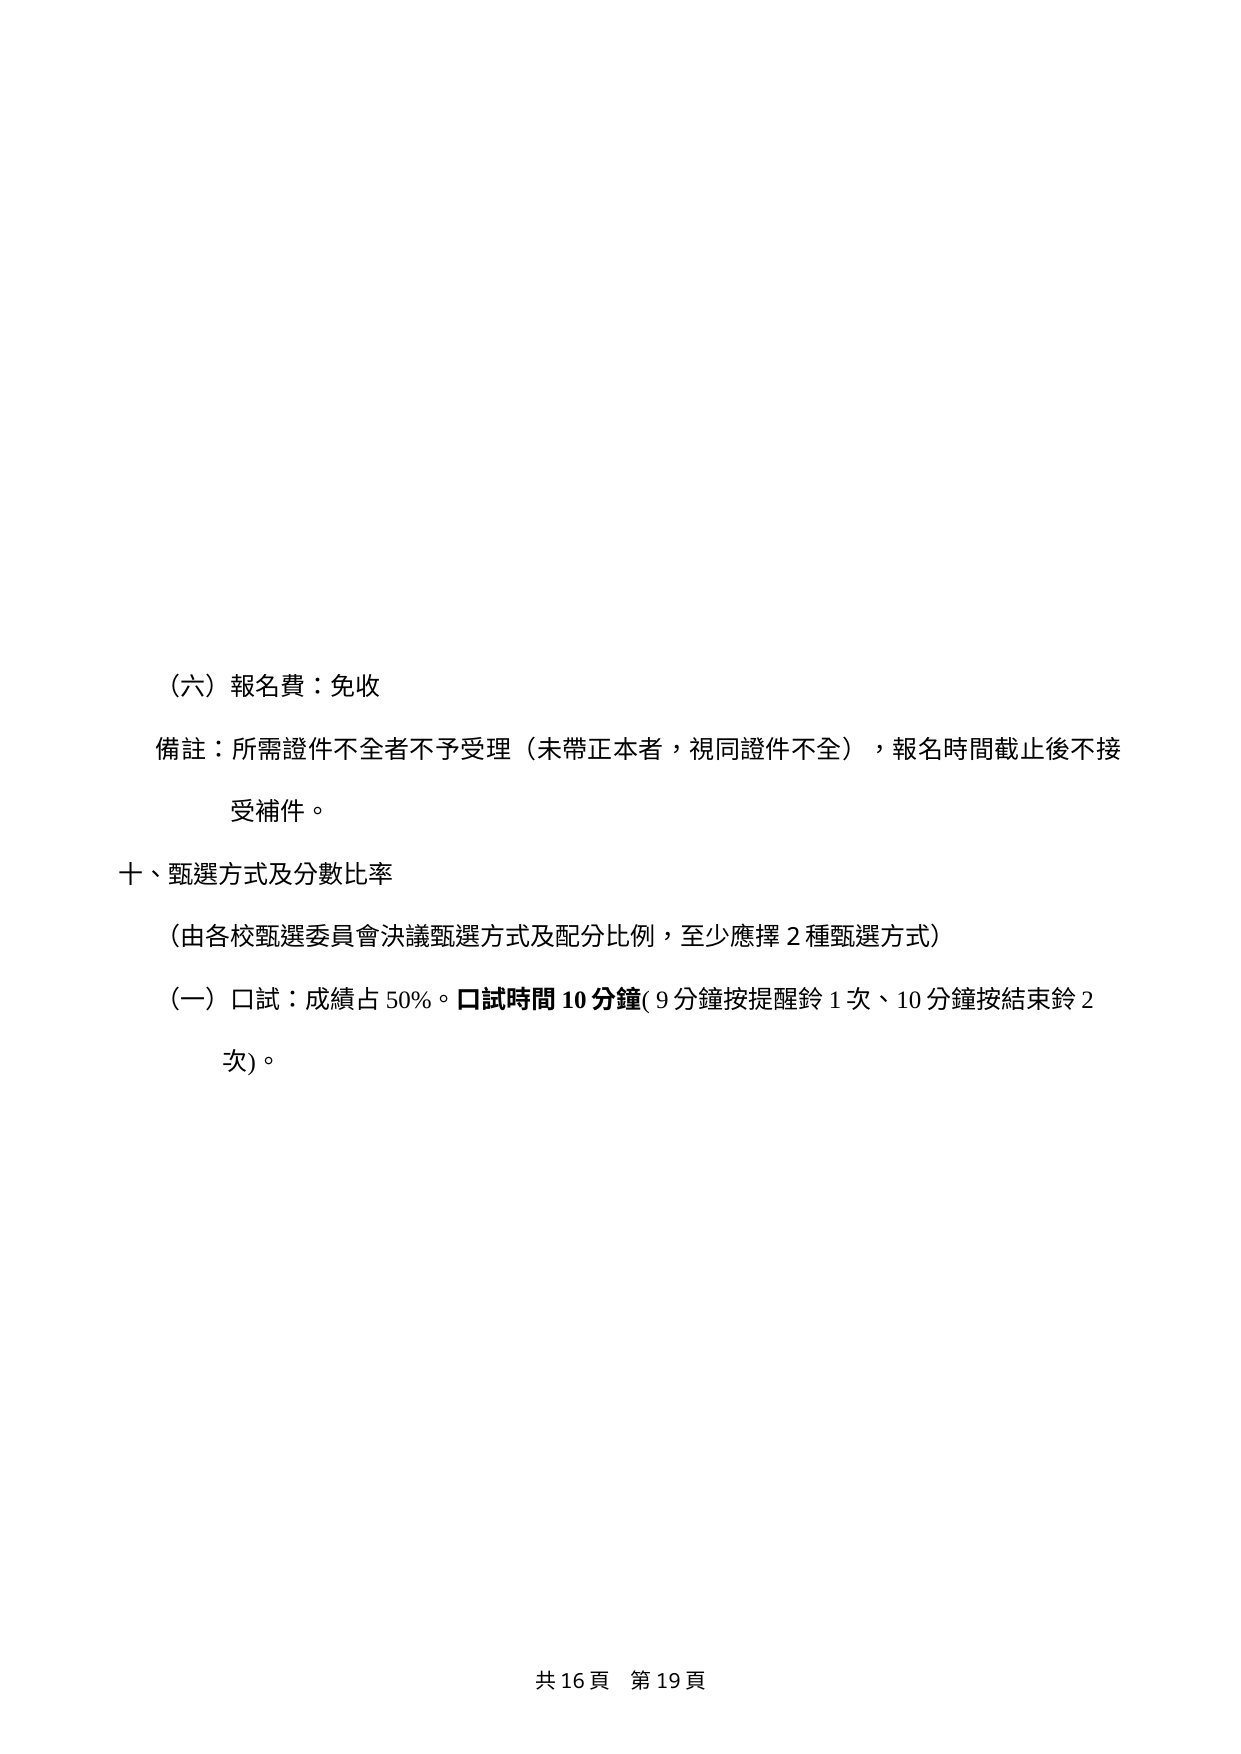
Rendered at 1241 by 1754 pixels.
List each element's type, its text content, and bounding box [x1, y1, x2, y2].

text （六）報名費：免收 [156, 643, 1122, 706]
text （由各校甄選委員會決議甄選方式及配分比例，至少應擇2種甄選方式） [156, 893, 1122, 956]
text （一）口試：成績占50%。口試時間10分鐘( 9分鐘按提醒鈴1次、10分鐘按結束鈴2次)。 [156, 956, 1122, 1081]
text 備註：所需證件不全者不予受理（未帶正本者，視同證件不全），報名時間截止後不接受補件。 [156, 706, 1122, 831]
text 十、甄選方式及分數比率 [118, 831, 1122, 893]
